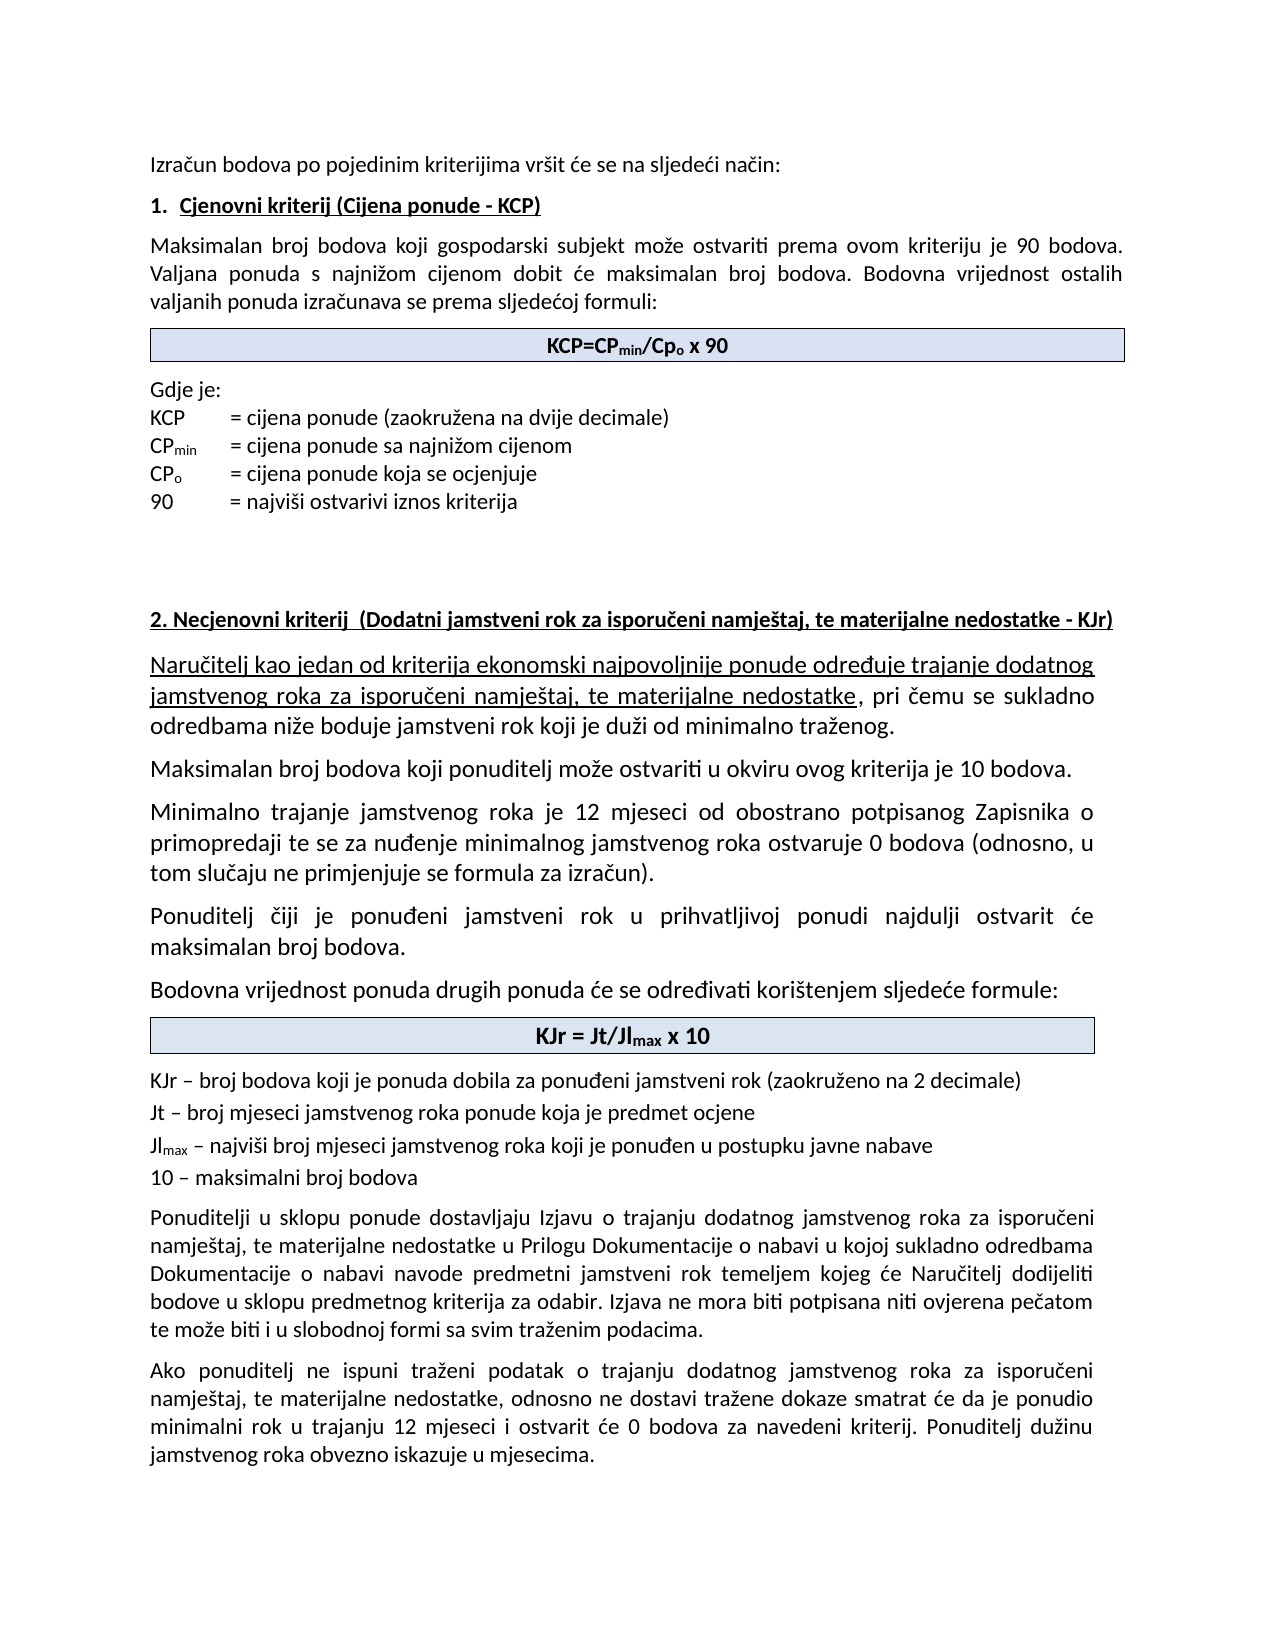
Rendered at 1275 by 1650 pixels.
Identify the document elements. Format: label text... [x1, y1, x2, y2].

text 10 – maksimalni broj bodova [150, 1163, 1095, 1191]
text KJr = Jt/Jlmax x 10 [151, 1018, 1094, 1053]
text Naručitelj kao jedan od kriterija ekonomski najpovoljnije ponude određuje trajanje dodatnog [150, 649, 1095, 675]
text CPo = cijena ponude koja se ocjenjuje [150, 459, 1125, 487]
text Maksimalan broj bodova koji ponuditelj može ostvariti u okviru ovog kriterija je 10 bodova. [150, 753, 1095, 784]
text jamstvenog roka za isporučeni namještaj, te materijalne nedostatke, pri čemu se sukladno odredbama niže boduje jamstveni rok koji je duži od minimalno traženog. [150, 677, 1095, 741]
text KCP=CPmin/Cpo x 90 [151, 329, 1124, 361]
text Minimalno trajanje jamstvenog roka je 12 mjeseci od obostrano potpisanog Zapisnika o primopredaji te se za nuđenje minimalnog jamstvenog roka ostvaruje 0 bodova (odnosno, u tom slučaju ne primjenjuje se formula za izračun). [150, 796, 1095, 888]
text Gdje je: [150, 375, 1125, 403]
text Jlmax – najviši broj mjeseci jamstvenog roka koji je ponuđen u postupku javne nabave [150, 1131, 1095, 1159]
text Maksimalan broj bodova koji gospodarski subjekt može ostvariti prema ovom kriteriju je 90 bodova. Valjana ponuda s najnižom cijenom dobit će maksimalan broj bodova. Bodovna vrijednost ostalih valjanih ponuda izračunava se prema sljedećoj formuli: [150, 231, 1125, 316]
text Ako ponuditelj ne ispuni traženi podatak o trajanju dodatnog jamstvenog roka za isporučeni namještaj, te materijalne nedostatke, odnosno ne dostavi tražene dokaze smatrat će da je ponudio minimalni rok u trajanju 12 mjeseci i ostvarit će 0 bodova za navedeni kriterij. Ponuditelj dužinu jamstvenog roka obvezno iskazuje u mjesecima. [150, 1356, 1095, 1468]
text 90 = najviši ostvarivi iznos kriterija [150, 487, 1125, 515]
text Jt – broj mjeseci jamstvenog roka ponude koja je predmet ocjene [150, 1098, 1095, 1127]
text 2. Necjenovni kriterij (Dodatni jamstveni rok za isporučeni namještaj, te materijalne nedostatke - KJr) [150, 605, 1125, 633]
text Izračun bodova po pojedinim kriterijima vršit će se na sljedeći način: [150, 150, 1125, 178]
text Bodovna vrijednost ponuda drugih ponuda će se određivati korištenjem sljedeće formule: [150, 974, 1095, 1004]
text KJr – broj bodova koji je ponuda dobila za ponuđeni jamstveni rok (zaokruženo na 2 decimale) [150, 1066, 1095, 1094]
list Cjenovni kriterij (Cijena ponude - KCP) [150, 191, 1125, 219]
text CPmin = cijena ponude sa najnižom cijenom [150, 431, 1125, 459]
text KCP = cijena ponude (zaokružena na dvije decimale) [150, 403, 1125, 431]
text Ponuditelj čiji je ponuđeni jamstveni rok u prihvatljivoj ponudi najdulji ostvarit će maksimalan broj bodova. [150, 901, 1095, 962]
text Ponuditelji u sklopu ponude dostavljaju Izjavu o trajanju dodatnog jamstvenog roka za isporučeni namještaj, te materijalne nedostatke u Prilogu Dokumentacije o nabavi u kojoj sukladno odredbama Dokumentacije o nabavi navode predmetni jamstveni rok temeljem kojeg će Naručitelj dodijeliti bodove u sklopu predmetnog kriterija za odabir. Izjava ne mora biti potpisana niti ovjerena pečatom te može biti i u slobodnoj formi sa svim traženim podacima. [150, 1203, 1095, 1343]
